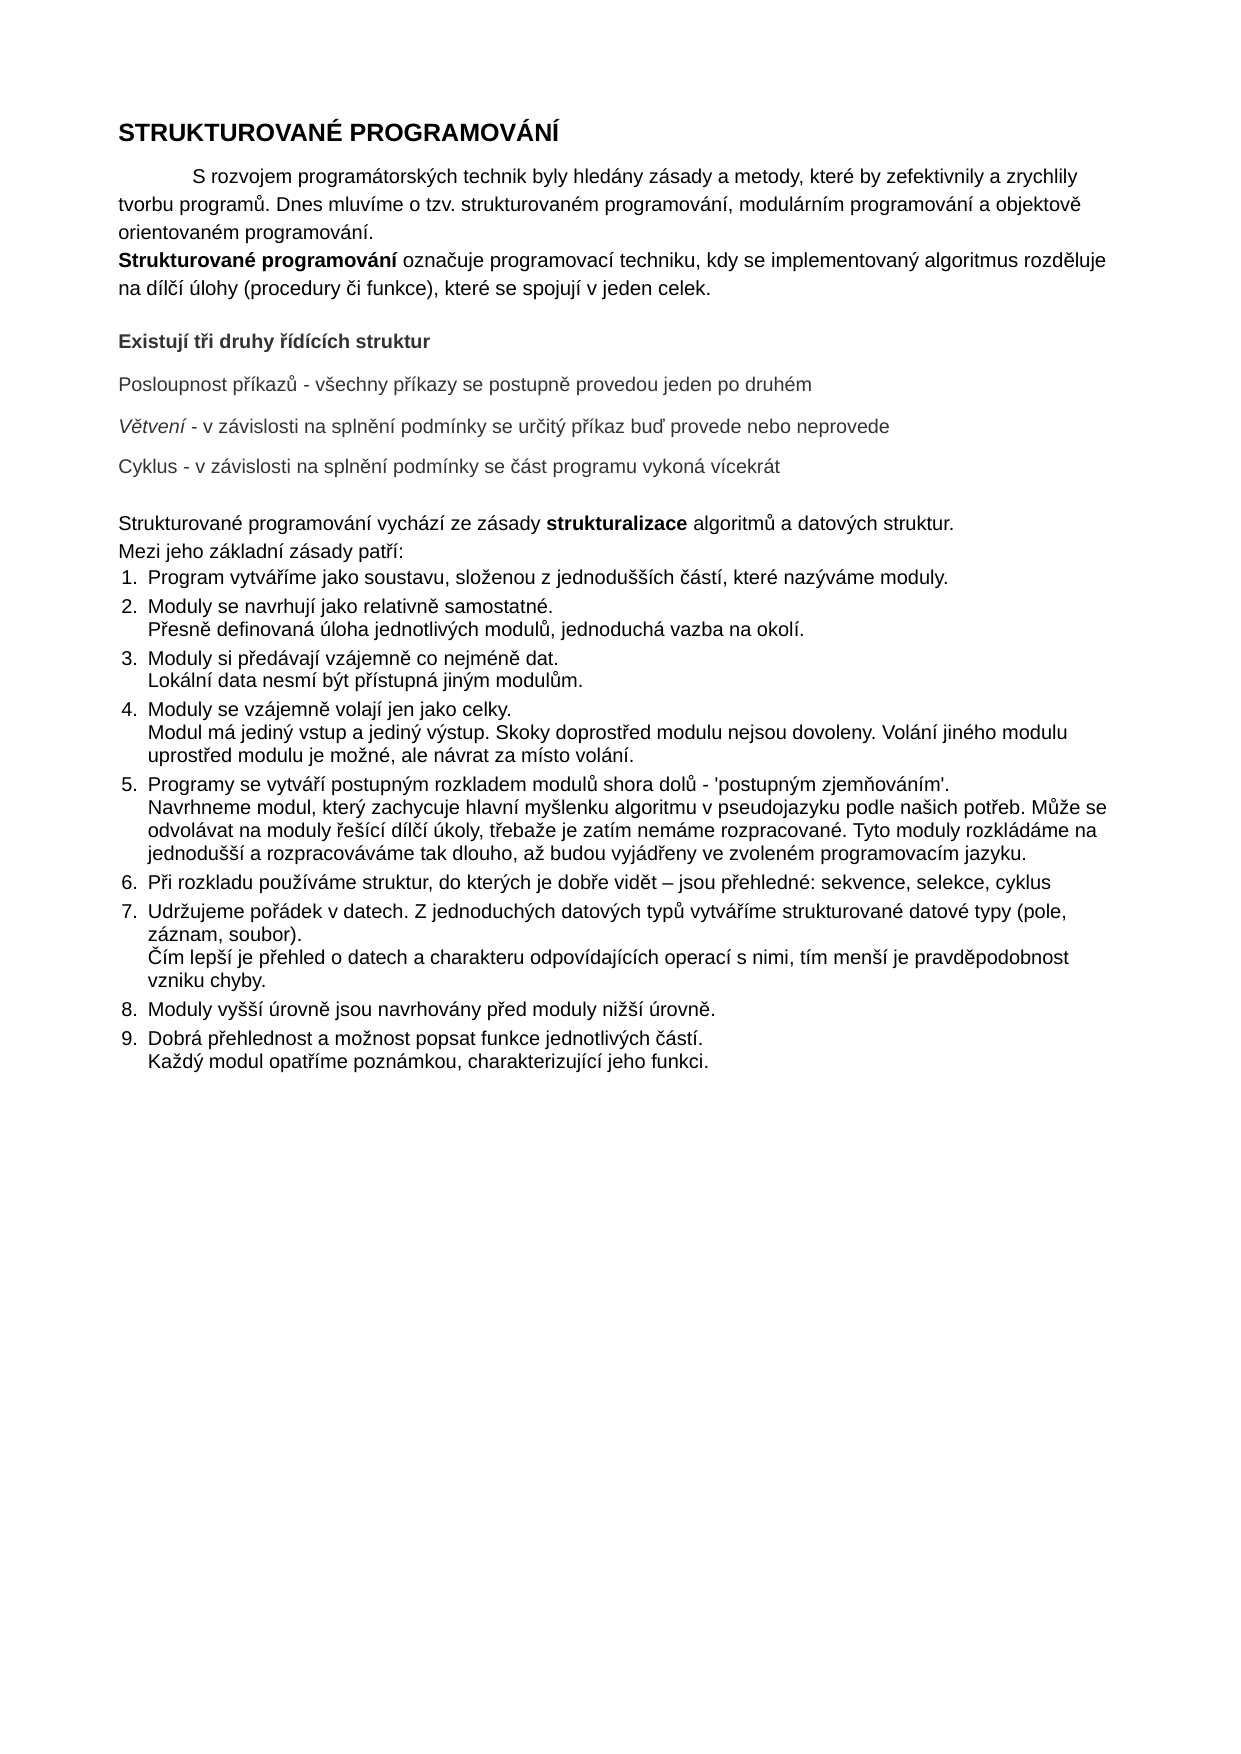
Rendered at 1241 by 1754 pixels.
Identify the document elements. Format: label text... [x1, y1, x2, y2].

table_cell Při rozkladu používáme struktur, do kterých je dobře vidět – jsou přehledné: sekvence, selekce, cyklus [145, 868, 1122, 897]
table_header Program vytváříme jako soustavu, složenou z jednodušších částí, které nazýváme moduly. [145, 563, 1122, 591]
table_cell 4. [118, 695, 145, 770]
table_cell 2. [118, 591, 145, 643]
table_cell 3. [118, 643, 145, 695]
table_cell Moduly vyšší úrovně jsou navrhovány před moduly nižší úrovně. [145, 995, 1122, 1023]
table_cell 9. [118, 1024, 145, 1075]
table_cell Dobrá přehlednost a možnost popsat funkce jednotlivých částí. Každý modul opatříme poznámkou, charakterizující jeho funkci. [145, 1024, 1122, 1075]
table_cell Moduly se vzájemně volají jen jako celky. Modul má jediný vstup a jediný výstup. Skoky doprostřed modulu nejsou dovoleny. Volání jiného modulu uprostřed modulu je možné, ale návrat za místo volání. [145, 695, 1122, 770]
table_cell Moduly se navrhují jako relativně samostatné. Přesně definovaná úloha jednotlivých modulů, jednoduchá vazba na okolí. [145, 591, 1122, 643]
table_cell 5. [118, 770, 145, 868]
text Mezi jeho základní zásady patří: [118, 534, 1122, 562]
text Větvení - v závislosti na splnění podmínky se určitý příkaz buď provede nebo neprovede [118, 408, 1122, 437]
table_header 1. [118, 563, 145, 591]
table_cell Programy se vytváří postupným rozkladem modulů shora dolů - 'postupným zjemňováním'. Navrhneme modul, který zachycuje hlavní myšlenku algoritmu v pseudojazyku podle našich potřeb. Může se odvolávat na moduly řešící dílčí úkoly, třebaže je zatím nemáme rozpracované. Tyto moduly rozkládáme na jednodušší a rozpracováváme tak dlouho, až budou vyjádřeny ve zvoleném programovacím jazyku. [145, 770, 1122, 868]
table_cell 7. [118, 897, 145, 995]
text STRUKTUROVANÉ PROGRAMOVÁNÍ [118, 118, 1122, 147]
subtitle Existují tři druhy řídících struktur [118, 325, 1122, 353]
text Strukturované programování vychází ze zásady strukturalizace algoritmů a datových struktur. [118, 478, 1122, 534]
table_cell 6. [118, 868, 145, 897]
table_cell Udržujeme pořádek v datech. Z jednoduchých datových typů vytváříme strukturované datové typy (pole, záznam, soubor). Čím lepší je přehled o datech a charakteru odpovídajících operací s nimi, tím menší je pravděpodobnost vzniku chyby. [145, 897, 1122, 995]
text Cyklus - v závislosti na splnění podmínky se část programu vykoná vícekrát [118, 450, 1122, 478]
text S rozvojem programátorských technik byly hledány zásady a metody, které by zefektivnily a zrychlily tvorbu programů. Dnes mluvíme o tzv. strukturovaném programování, modulárním programování a objektově orientovaném programování. Strukturované programování označuje programovací techniku, kdy se implementovaný algoritmus rozděluje na dílčí úlohy (procedury či funkce), které se spojují v jeden celek. [118, 159, 1122, 300]
table_cell Moduly si předávají vzájemně co nejméně dat. Lokální data nesmí být přístupná jiným modulům. [145, 643, 1122, 695]
text Posloupnost příkazů - všechny příkazy se postupně provedou jeden po druhém [118, 366, 1122, 395]
table_cell 8. [118, 995, 145, 1023]
